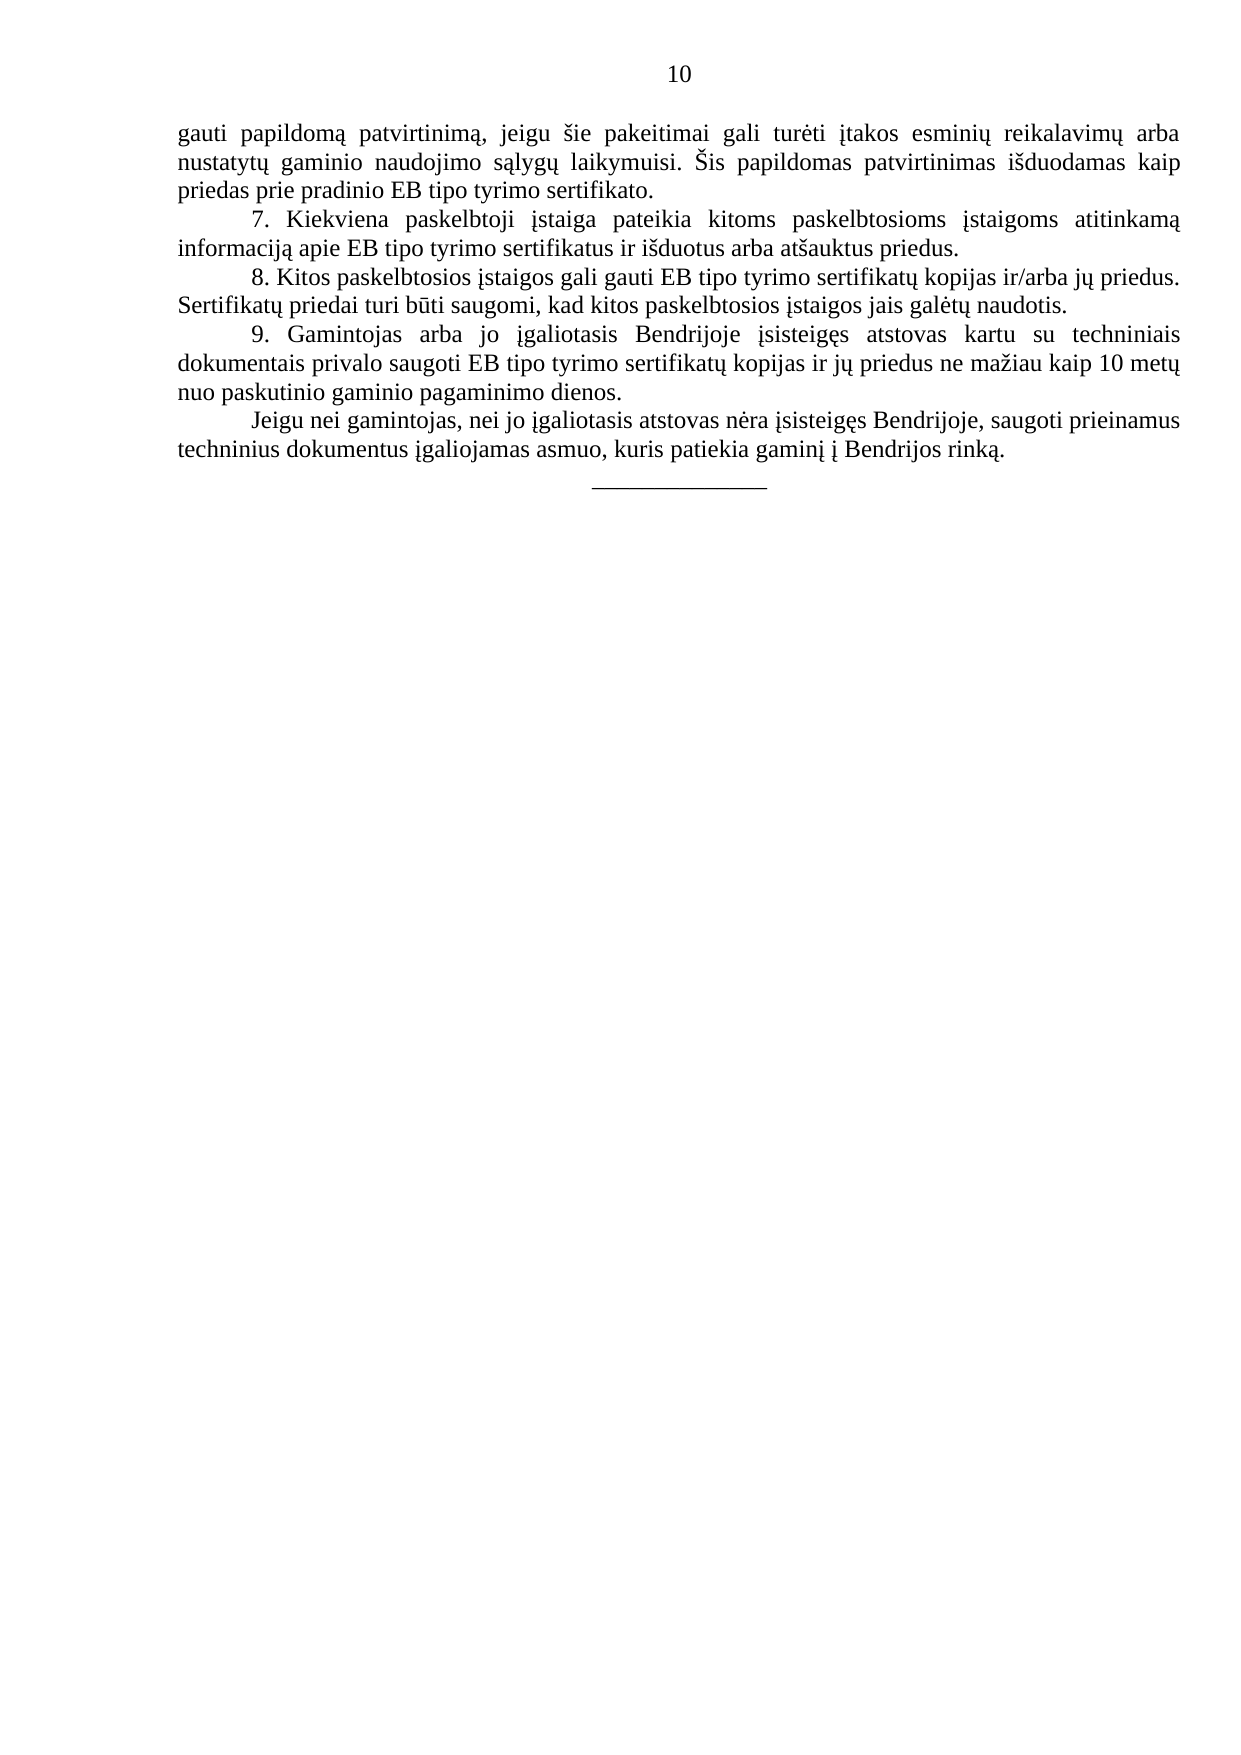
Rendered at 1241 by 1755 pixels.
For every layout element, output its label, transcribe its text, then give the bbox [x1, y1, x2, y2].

text Jeigu nei gamintojas, nei jo įgaliotasis atstovas nėra įsisteigęs Bendrijoje, saugoti prieinamus techninius dokumentus įgaliojamas asmuo, kuris patiekia gaminį į Bendrijos rinką. [177, 406, 1181, 463]
text 9. Gamintojas arba jo įgaliotasis Bendrijoje įsisteigęs atstovas kartu su techniniais dokumentais privalo saugoti EB tipo tyrimo sertifikatų kopijas ir jų priedus ne mažiau kaip 10 metų nuo paskutinio gaminio pagaminimo dienos. [177, 319, 1181, 406]
text ______________ [177, 463, 1181, 492]
text 7. Kiekviena paskelbtoji įstaiga pateikia kitoms paskelbtosioms įstaigoms atitinkamą informaciją apie EB tipo tyrimo sertifikatus ir išduotus arba atšauktus priedus. [177, 204, 1181, 262]
text 8. Kitos paskelbtosios įstaigos gali gauti EB tipo tyrimo sertifikatų kopijas ir/arba jų priedus. Sertifikatų priedai turi būti saugomi, kad kitos paskelbtosios įstaigos jais galėtų naudotis. [177, 262, 1181, 319]
text gauti papildomą patvirtinimą, jeigu šie pakeitimai gali turėti įtakos esminių reikalavimų arba nustatytų gaminio naudojimo sąlygų laikymuisi. Šis papildomas patvirtinimas išduodamas kaip priedas prie pradinio EB tipo tyrimo sertifikato. [177, 118, 1181, 204]
